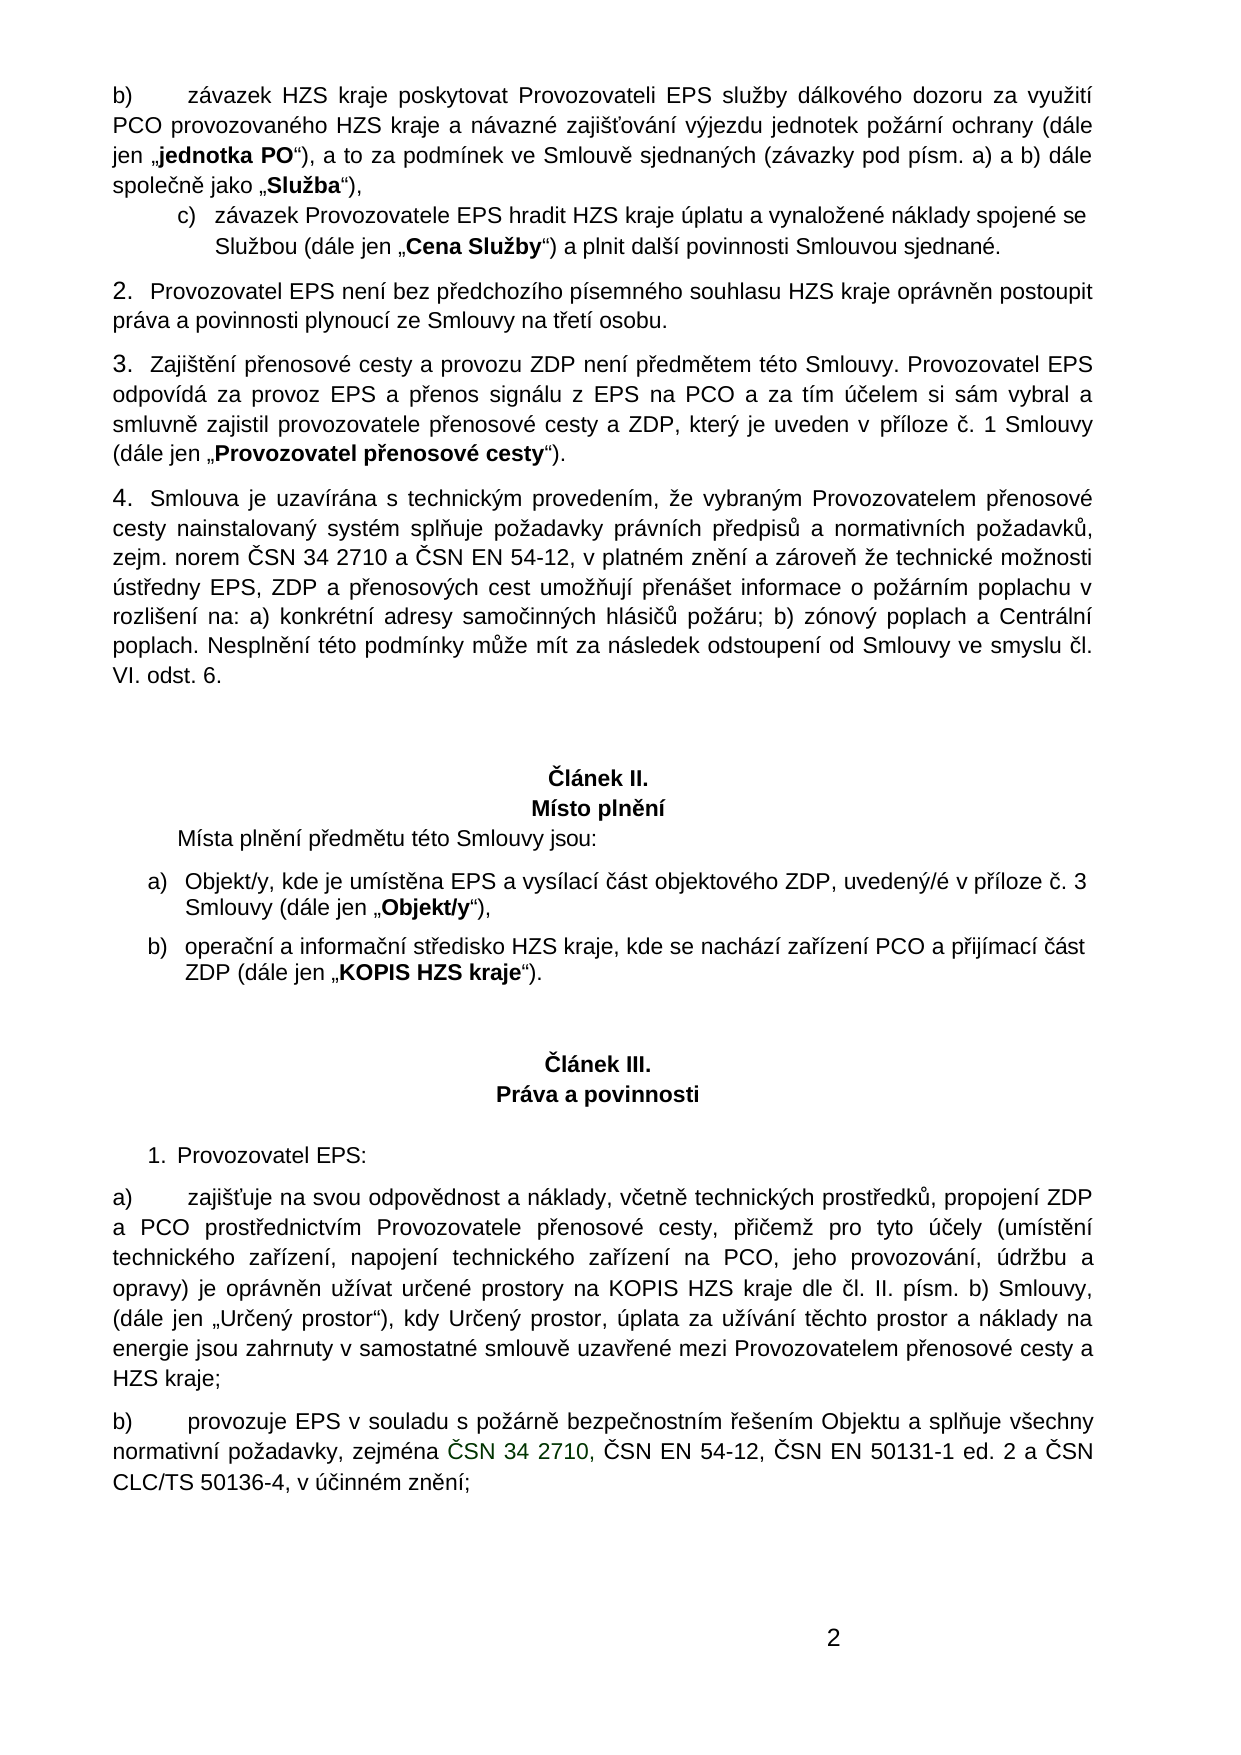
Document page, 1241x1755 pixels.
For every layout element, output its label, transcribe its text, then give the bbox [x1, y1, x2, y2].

subtitle Článek II. Místo plnění [520, 765, 676, 822]
list provozuje EPS v souladu s požárně bezpečnostním řešením Objektu a splňuje všechny normativní požadavky, zejména ČSN 34 2710, ČSN EN 54-12, ČSN EN 50131-1 ed. 2 a ČSN CLC/TS 50136-4, v účinném znění; [112, 1408, 1094, 1495]
list Smlouva je uzavírána s technickým provedením, že vybraným Provozovatelem přenosové cesty nainstalovaný systém splňuje požadavky právních předpisů a normativních požadavků, zejm. norem ČSN 34 2710 a ČSN EN 54-12, v platném znění a zároveň že technické možnosti ústředny EPS, ZDP a přenosových cest umožňují přenášet informace o požárním poplachu v rozlišení na: a) konkrétní adresy samočinných hlásičů požáru; b) zónový poplach a Centrální poplach. Nesplnění této podmínky může mít za následek odstoupení od Smlouvy ve smyslu čl. VI. odst. 6. [112, 483, 1093, 688]
list operační a informační středisko HZS kraje, kde se nachází zařízení PCO a přijímací část [147, 933, 1120, 959]
list závazek Provozovatele EPS hradit HZS kraje úplatu a vynaložené náklady spojené se [177, 202, 1120, 229]
list závazek HZS kraje poskytovat Provozovateli EPS služby dálkového dozoru za využití PCO provozovaného HZS kraje a návazné zajišťování výjezdu jednotek požární ochrany (dále jen „jednotka PO“), a to za podmínek ve Smlouvě sjednaných (závazky pod písm. a) a b) dále společně jako „Služba“), [112, 82, 1093, 198]
text Místa plnění předmětu této Smlouvy jsou: [177, 825, 1120, 852]
list Provozovatel EPS: [147, 1142, 1120, 1168]
list zajišťuje na svou odpovědnost a náklady, včetně technických prostředků, propojení ZDP a PCO prostřednictvím Provozovatele přenosové cesty, přičemž pro tyto účely (umístění technického zařízení, napojení technického zařízení na PCO, jeho provozování, údržbu a opravy) je oprávněn užívat určené prostory na KOPIS HZS kraje dle čl. II. písm. b) Smlouvy, (dále jen „Určený prostor“), kdy Určený prostor, úplata za užívání těchto prostor a náklady na energie jsou zahrnuty v samostatné smlouvě uzavřené mezi Provozovatelem přenosové cesty a HZS kraje; [112, 1184, 1093, 1391]
list Provozovatel EPS není bez předchozího písemného souhlasu HZS kraje oprávněn postoupit práva a povinnosti plynoucí ze Smlouvy na třetí osobu. [112, 276, 1093, 333]
text Službou (dále jen „Cena Služby“) a plnit další povinnosti Smlouvou sjednané. [214, 233, 1120, 259]
text Smlouvy (dále jen „Objekt/y“), [185, 894, 1120, 921]
list Zajištění přenosové cesty a provozu ZDP není předmětem této Smlouvy. Provozovatel EPS odpovídá za provoz EPS a přenos signálu z EPS na PCO a za tím účelem si sám vybral a smluvně zajistil provozovatele přenosové cesty a ZDP, který je uveden v příloze č. 1 Smlouvy (dále jen „Provozovatel přenosové cesty“). [112, 349, 1093, 467]
text ZDP (dále jen „KOPIS HZS kraje“). [185, 959, 1120, 986]
subtitle Článek III. Práva a povinnosti [496, 1051, 712, 1107]
list Objekt/y, kde je umístěna EPS a vysílací část objektového ZDP, uvedený/é v příloze č. 3 [147, 868, 1120, 894]
